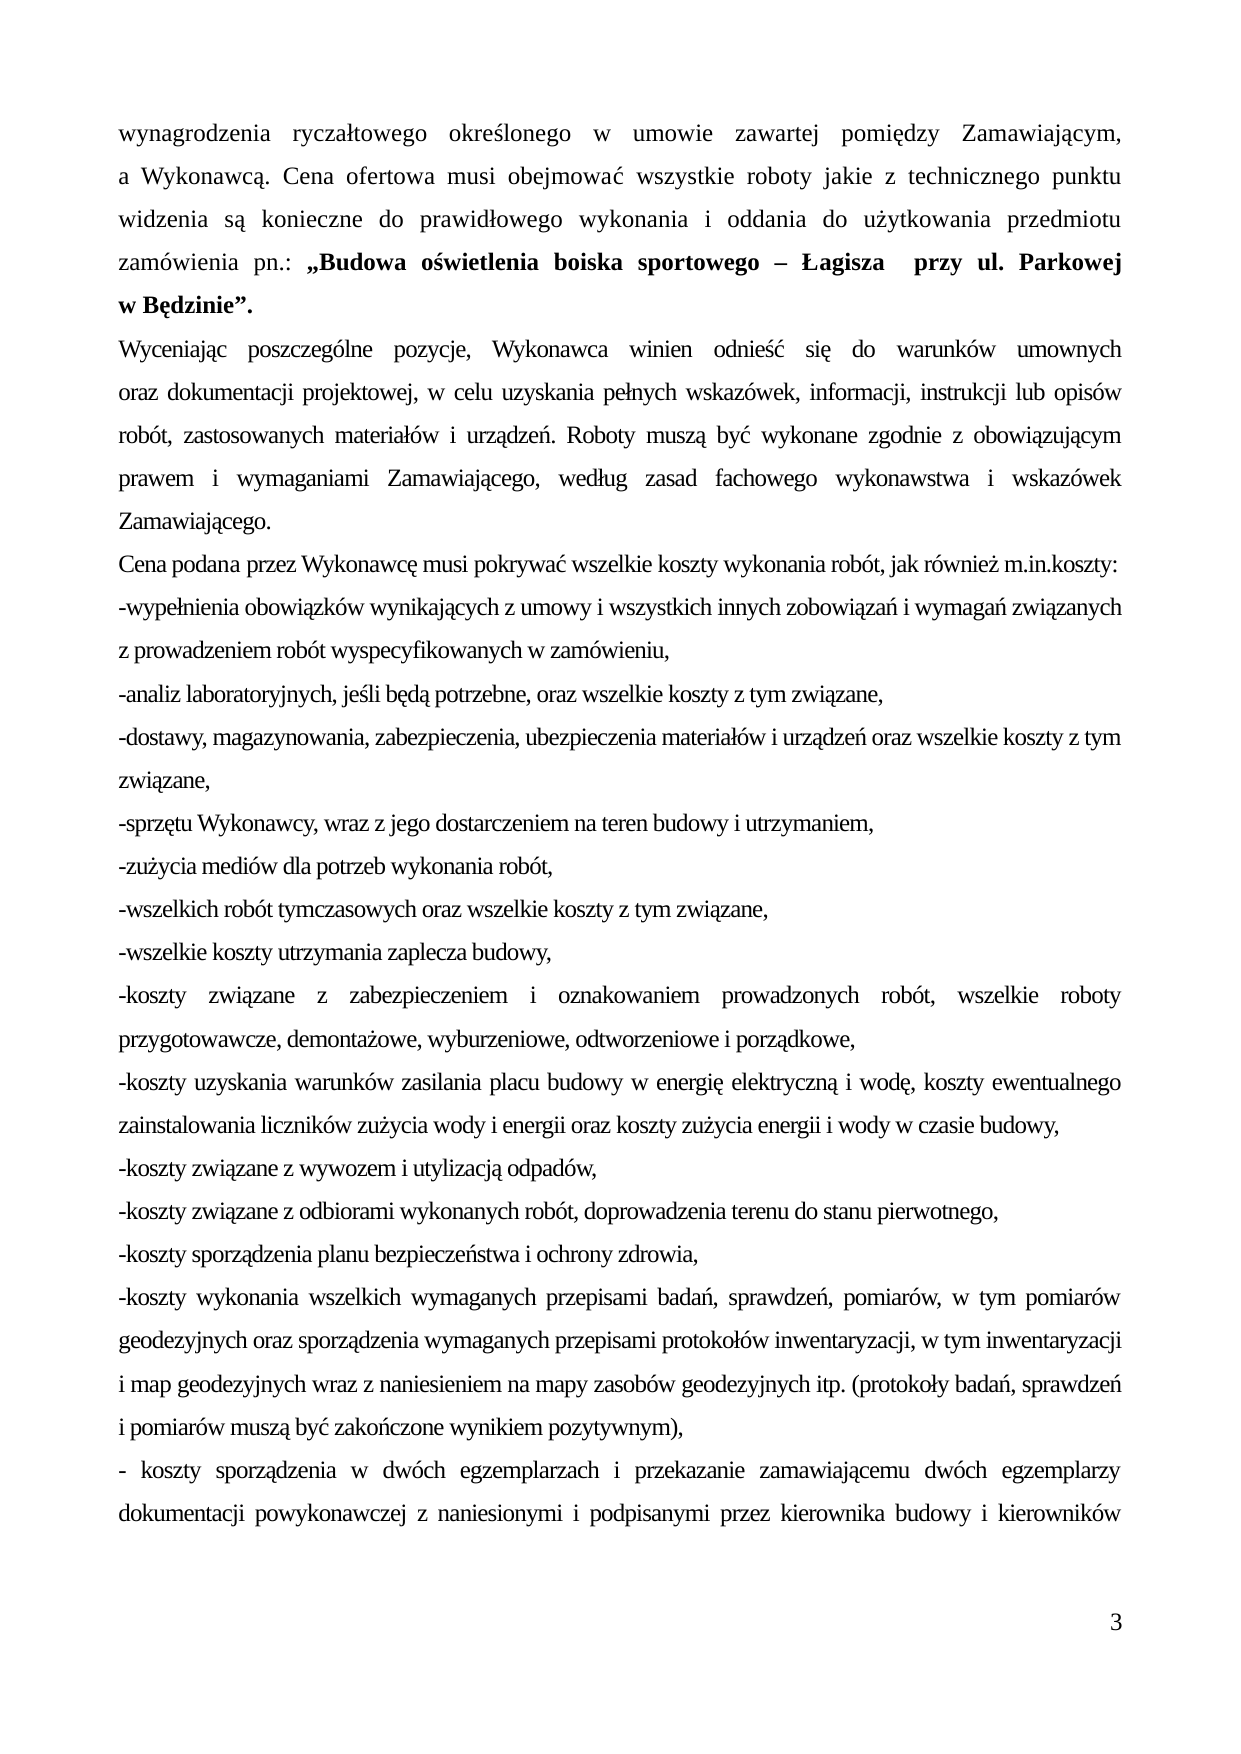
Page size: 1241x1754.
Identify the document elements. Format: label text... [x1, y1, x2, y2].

text wynagrodzenia ryczałtowego określonego w umowie zawartej pomiędzy Zamawiającym, a Wykonawcą. Cena ofertowa musi obejmować wszystkie roboty jakie z technicznego punktu widzenia są konieczne do prawidłowego wykonania i oddania do użytkowania przedmiotu zamówienia pn.: „Budowa oświetlenia boiska sportowego – Łagisza przy ul. Parkowej w Będzinie”. [118, 118, 1122, 319]
text -koszty związane z odbiorami wykonanych robót, doprowadzenia terenu do stanu pierwotnego, [118, 1196, 1122, 1225]
text -wszelkie koszty utrzymania zaplecza budowy, [118, 937, 1122, 966]
text -koszty związane z wywozem i utylizacją odpadów, [118, 1153, 1122, 1182]
text -analiz laboratoryjnych, jeśli będą potrzebne, oraz wszelkie koszty z tym związane, [118, 679, 1122, 707]
text -koszty sporządzenia planu bezpieczeństwa i ochrony zdrowia, [118, 1239, 1122, 1268]
text -wszelkich robót tymczasowych oraz wszelkie koszty z tym związane, [118, 894, 1122, 923]
text Wyceniając poszczególne pozycje, Wykonawca winien odnieść się do warunków umownych oraz dokumentacji projektowej, w celu uzyskania pełnych wskazówek, informacji, instrukcji lub opisów robót, zastosowanych materiałów i urządzeń. Roboty muszą być wykonane zgodnie z obowiązującym prawem i wymaganiami Zamawiającego, według zasad fachowego wykonawstwa i wskazówek Zamawiającego. [118, 334, 1122, 535]
text -sprzętu Wykonawcy, wraz z jego dostarczeniem na teren budowy i utrzymaniem, [118, 808, 1122, 837]
text Cena podana przez Wykonawcę musi pokrywać wszelkie koszty wykonania robót, jak również m.in.koszty: [118, 549, 1122, 578]
text -koszty związane z zabezpieczeniem i oznakowaniem prowadzonych robót, wszelkie roboty przygotowawcze, demontażowe, wyburzeniowe, odtworzeniowe i porządkowe, [118, 981, 1122, 1052]
text -koszty uzyskania warunków zasilania placu budowy w energię elektryczną i wodę, koszty ewentualnego zainstalowania liczników zużycia wody i energii oraz koszty zużycia energii i wody w czasie budowy, [118, 1067, 1122, 1139]
text -zużycia mediów dla potrzeb wykonania robót, [118, 851, 1122, 880]
text -dostawy, magazynowania, zabezpieczenia, ubezpieczenia materiałów i urządzeń oraz wszelkie koszty z tym związane, [118, 722, 1122, 794]
text - koszty sporządzenia w dwóch egzemplarzach i przekazanie zamawiającemu dwóch egzemplarzy dokumentacji powykonawczej z naniesionymi i podpisanymi przez kierownika budowy i kierowników [118, 1455, 1122, 1527]
text -wypełnienia obowiązków wynikających z umowy i wszystkich innych zobowiązań i wymagań związanych z prowadzeniem robót wyspecyfikowanych w zamówieniu, [118, 592, 1122, 664]
text -koszty wykonania wszelkich wymaganych przepisami badań, sprawdzeń, pomiarów, w tym pomiarów geodezyjnych oraz sporządzenia wymaganych przepisami protokołów inwentaryzacji, w tym inwentaryzacji i map geodezyjnych wraz z naniesieniem na mapy zasobów geodezyjnych itp. (protokoły badań, sprawdzeń i pomiarów muszą być zakończone wynikiem pozytywnym), [118, 1282, 1122, 1441]
